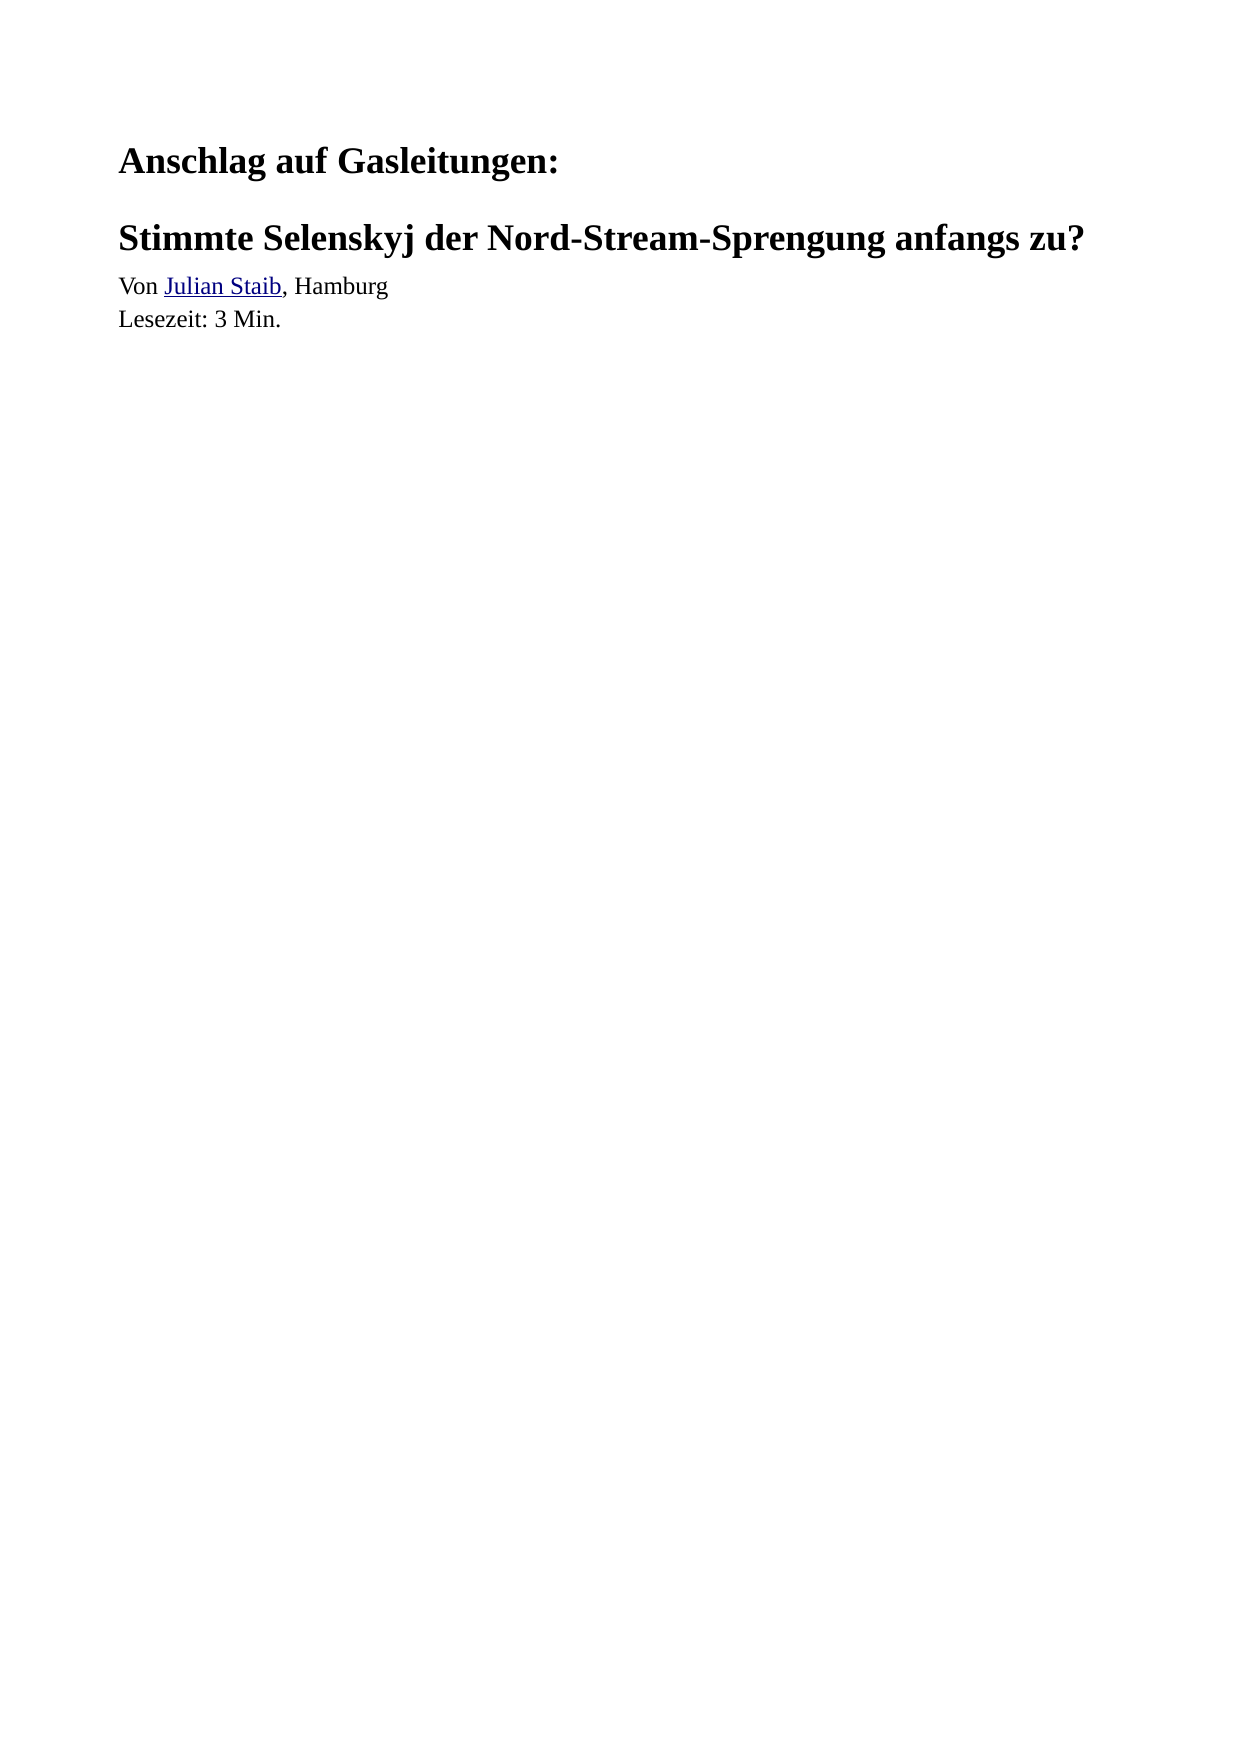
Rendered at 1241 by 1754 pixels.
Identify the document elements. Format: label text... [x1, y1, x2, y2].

text Lesezeit: 3 Min. [118, 304, 1122, 333]
subtitle Anschlag auf Gasleitungen: [118, 139, 1122, 182]
text Von Julian Staib, Hamburg [118, 271, 1122, 300]
subtitle Stimmte Selenskyj der Nord-Stream-Sprengung anfangs zu? [118, 215, 1122, 258]
